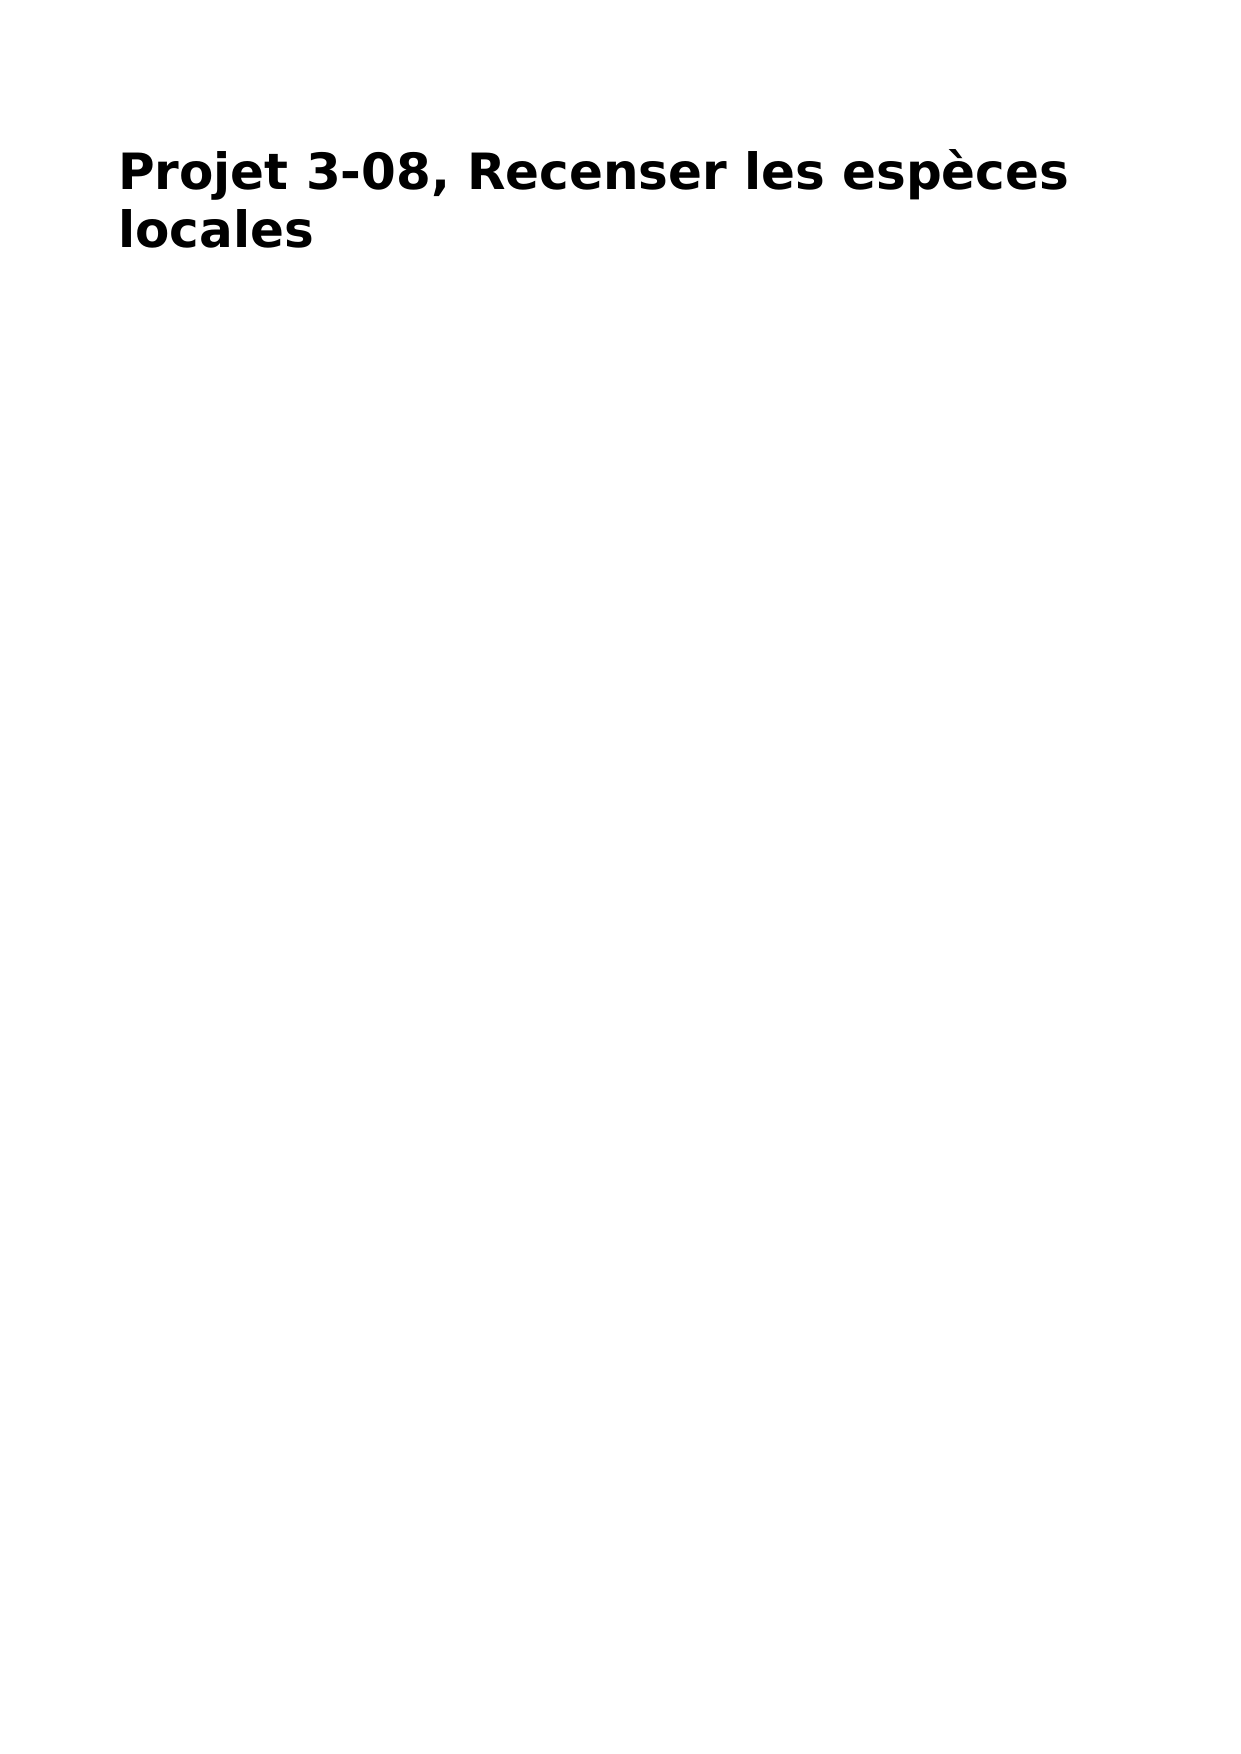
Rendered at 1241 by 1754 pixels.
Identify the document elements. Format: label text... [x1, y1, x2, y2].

subtitle Projet 3-08, Recenser les espèces locales [118, 143, 1122, 259]
